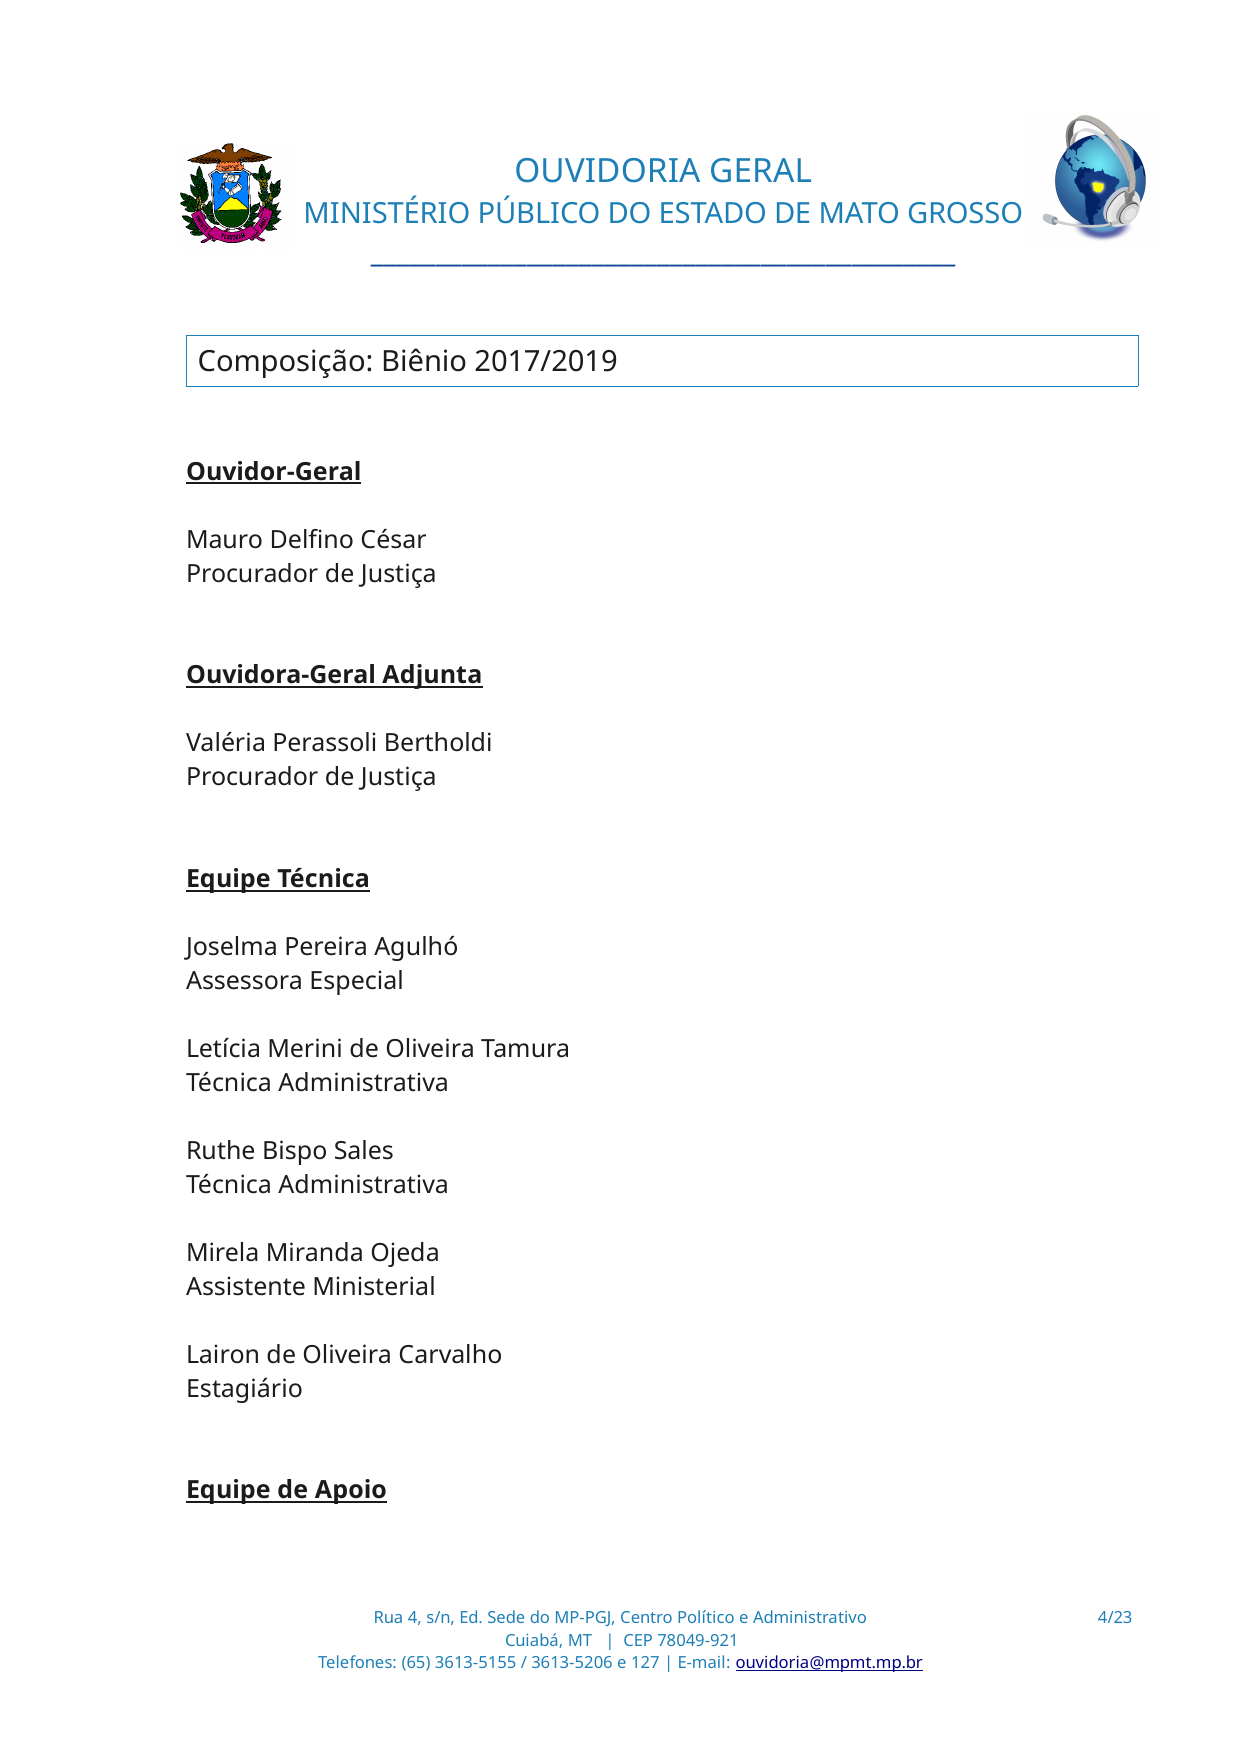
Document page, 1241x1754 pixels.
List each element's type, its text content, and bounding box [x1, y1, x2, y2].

text Procurador de Justiça [186, 759, 1138, 793]
text Ruthe Bispo Sales [186, 1133, 1138, 1167]
picture [1028, 110, 1162, 247]
text Assistente Ministerial [186, 1269, 1138, 1303]
text Equipe de Apoio [186, 1472, 1138, 1506]
table_header Composição: Biênio 2017/2019 [187, 336, 1138, 386]
text Técnica Administrativa [186, 1065, 1138, 1099]
text Assessora Especial [186, 963, 1138, 997]
text Lairon de Oliveira Carvalho [186, 1337, 1138, 1371]
text Técnica Administrativa [186, 1167, 1138, 1201]
text Ouvidora-Geral Adjunta [186, 657, 1138, 691]
text Mauro Delfino César [186, 522, 1138, 556]
text Joselma Pereira Agulhó [186, 929, 1138, 963]
text Procurador de Justiça [186, 556, 1138, 589]
picture [178, 142, 295, 251]
text Valéria Perassoli Bertholdi [186, 725, 1138, 759]
text Letícia Merini de Oliveira Tamura [186, 1031, 1138, 1065]
text Mirela Miranda Ojeda [186, 1235, 1138, 1269]
text Equipe Técnica [186, 861, 1138, 895]
text Ouvidor-Geral [186, 454, 1138, 488]
text Estagiário [186, 1371, 1138, 1404]
